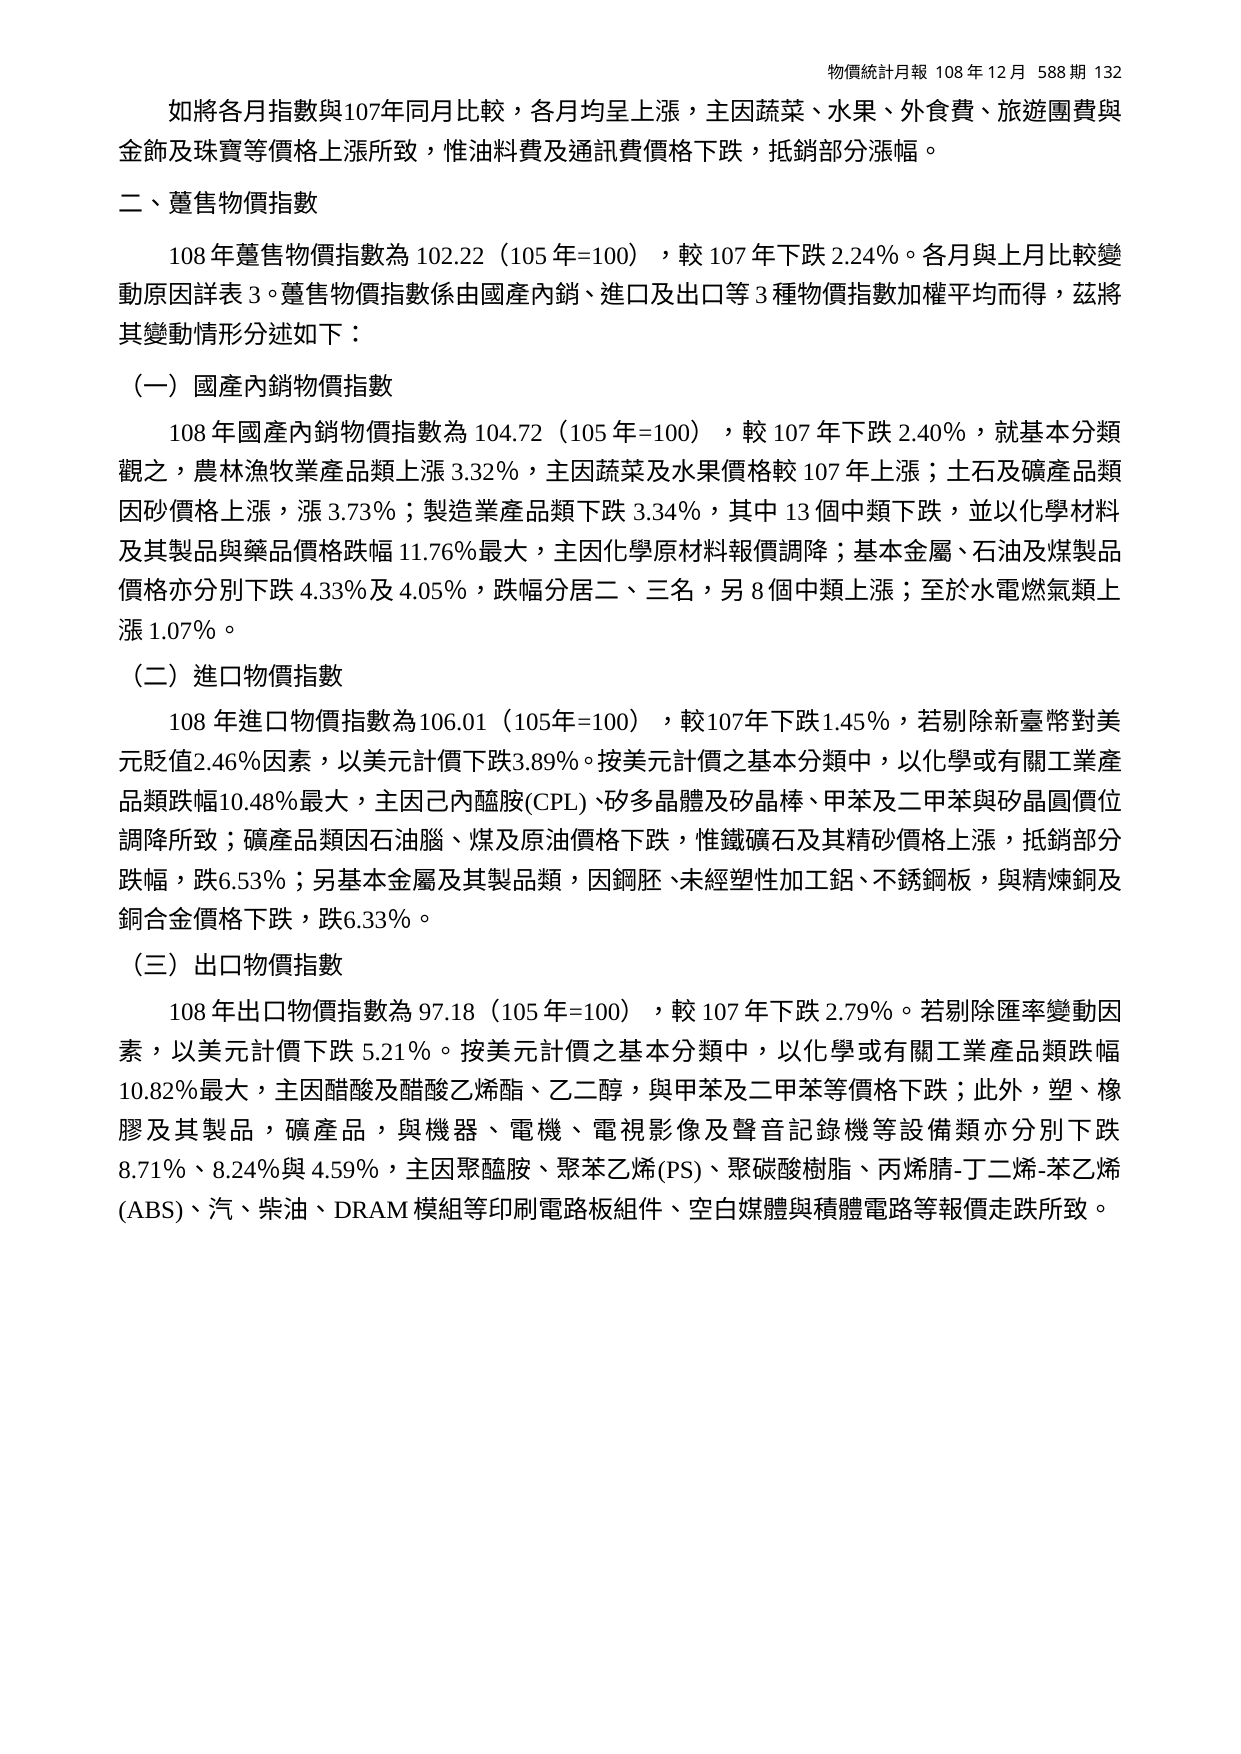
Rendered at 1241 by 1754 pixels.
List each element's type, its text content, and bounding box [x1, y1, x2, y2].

text （二）進口物價指數 [118, 653, 1122, 693]
text 108 年進口物價指數為106.01（105年=100），較107年下跌1.45％，若剔除新臺幣對美元貶值2.46％因素，以美元計價下跌3.89％。按美元計價之基本分類中，以化學或有關工業產品類跌幅10.48％最大，主因己內醯胺(CPL)、矽多晶體及矽晶棒、甲苯及二甲苯與矽晶圓價位調降所致；礦產品類因石油腦、煤及原油價格下跌，惟鐵礦石及其精砂價格上漲，抵銷部分跌幅，跌6.53％；另基本金屬及其製品類，因鋼胚、未經塑性加工鋁、不銹鋼板，與精煉銅及銅合金價格下跌，跌6.33％。 [118, 699, 1122, 937]
text （一）國產內銷物價指數 [118, 364, 1122, 403]
text 108年國產內銷物價指數為104.72（105年=100），較107年下跌2.40％，就基本分類觀之，農林漁牧業產品類上漲3.32％，主因蔬菜及水果價格較107年上漲；土石及礦產品類因砂價格上漲，漲3.73％；製造業產品類下跌3.34％，其中13個中類下跌，並以化學材料及其製品與藥品價格跌幅11.76％最大，主因化學原材料報價調降；基本金屬、石油及煤製品價格亦分別下跌4.33％及4.05％，跌幅分居二、三名，另8個中類上漲；至於水電燃氣類上漲1.07％。 [118, 409, 1122, 647]
text 108年躉售物價指數為102.22（105年=100），較107年下跌2.24％。各月與上月比較變動原因詳表3。躉售物價指數係由國產內銷、進口及出口等3種物價指數加權平均而得，茲將其變動情形分述如下： [118, 232, 1122, 351]
text 二、躉售物價指數 [118, 180, 1122, 220]
text 108年出口物價指數為97.18（105年=100），較107年下跌2.79％。若剔除匯率變動因素，以美元計價下跌5.21％。按美元計價之基本分類中，以化學或有關工業產品類跌幅10.82％最大，主因醋酸及醋酸乙烯酯、乙二醇，與甲苯及二甲苯等價格下跌；此外，塑、橡膠及其製品，礦產品，與機器、電機、電視影像及聲音記錄機等設備類亦分別下跌8.71％、8.24％與4.59％，主因聚醯胺、聚苯乙烯(PS)、聚碳酸樹脂、丙烯腈-丁二烯-苯乙烯(ABS)、汽、柴油、DRAM模組等印刷電路板組件、空白媒體與積體電路等報價走跌所致。 [118, 989, 1122, 1226]
text （三）出口物價指數 [118, 943, 1122, 982]
text 如將各月指數與107年同月比較，各月均呈上漲，主因蔬菜、水果、外食費、旅遊團費與金飾及珠寶等價格上漲所致，惟油料費及通訊費價格下跌，抵銷部分漲幅。 [118, 89, 1122, 168]
